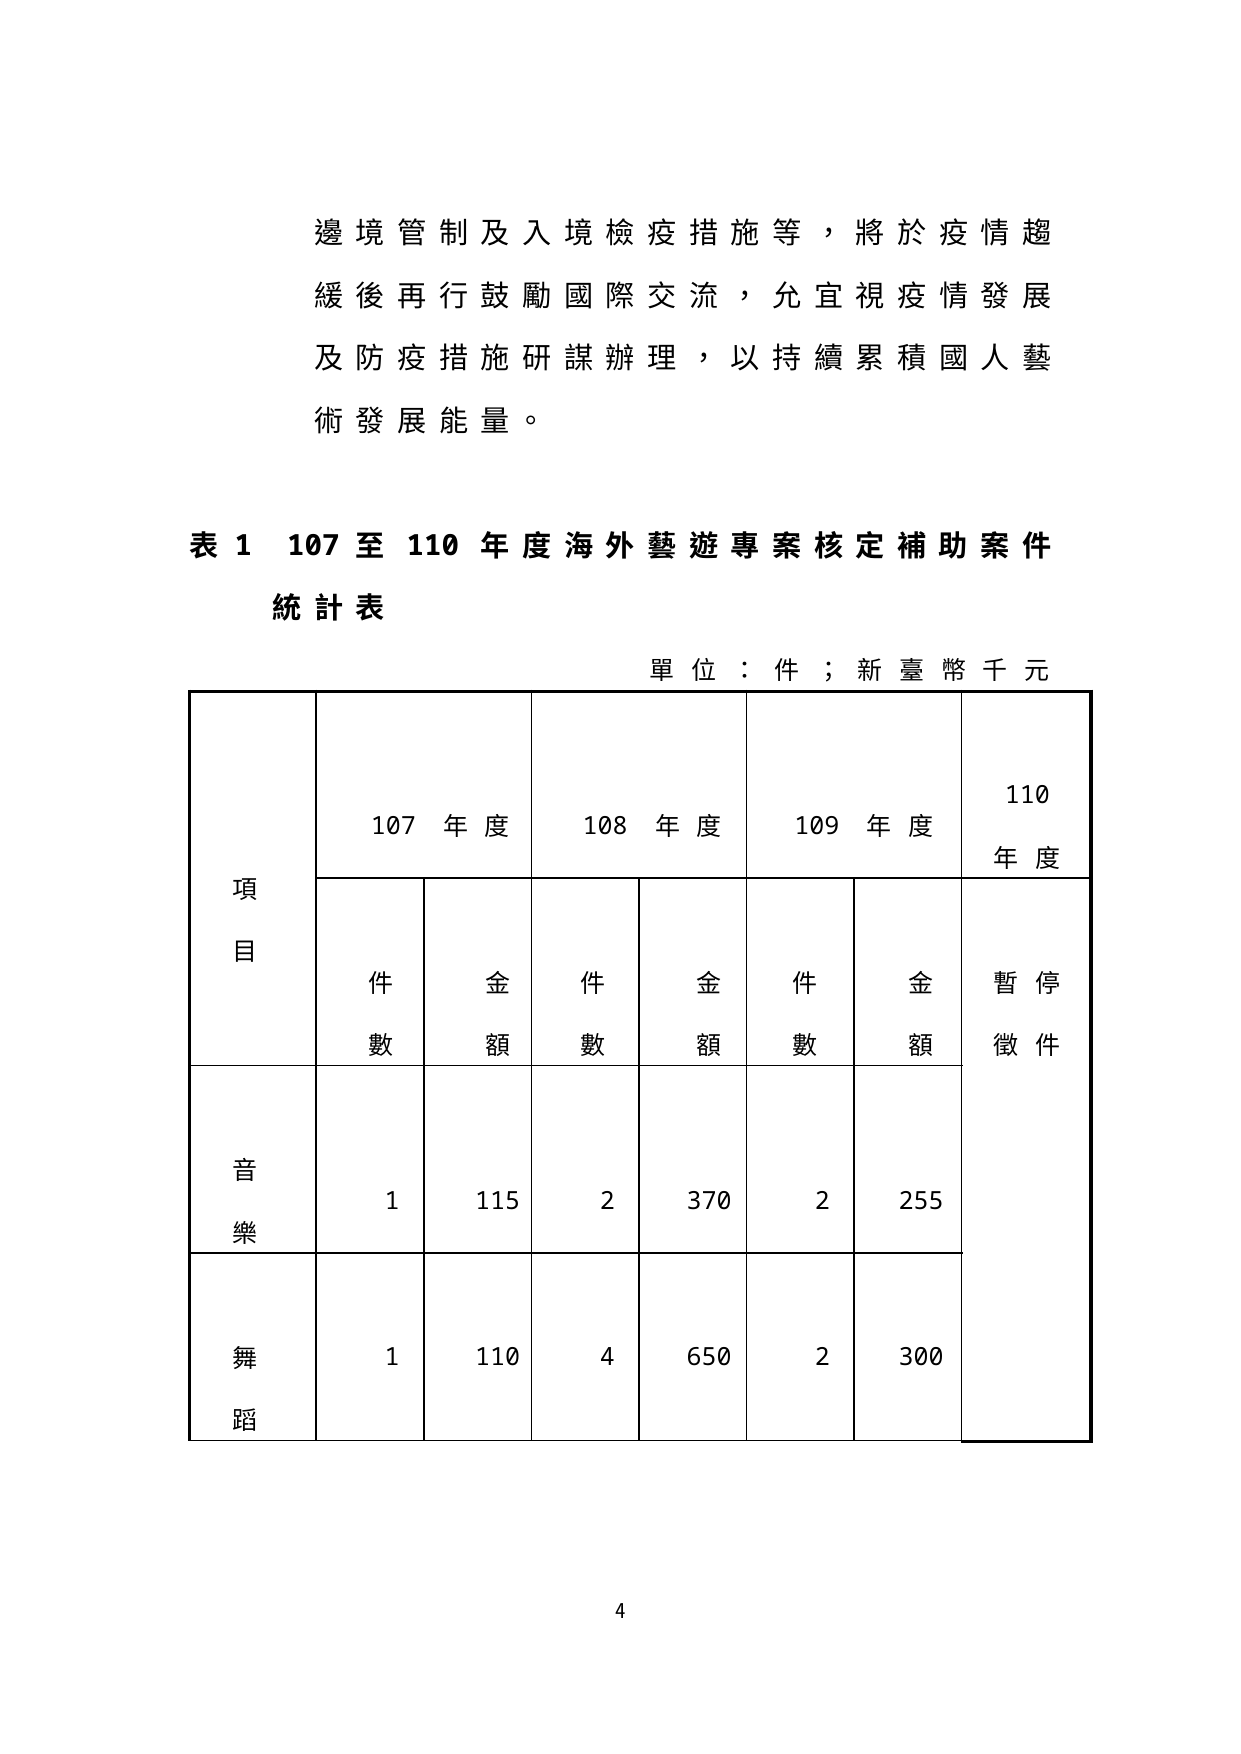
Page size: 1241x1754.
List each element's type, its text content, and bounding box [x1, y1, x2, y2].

table_cell 4 [532, 1254, 638, 1439]
table_cell 1 [317, 1254, 423, 1439]
table_header 109年度 [747, 693, 961, 877]
table_header 108年度 [532, 693, 746, 877]
table_cell 金額 [640, 879, 746, 1064]
table_cell 650 [640, 1254, 746, 1439]
table_cell 件數 [317, 879, 423, 1064]
table_cell 件數 [747, 879, 853, 1064]
table_cell 115 [425, 1066, 531, 1252]
table_cell 暫停徵件 [962, 879, 1089, 1439]
table_header 項 目 [191, 693, 315, 1064]
table_cell 件數 [532, 879, 638, 1064]
table_cell 370 [640, 1066, 746, 1252]
table_cell 300 [855, 1254, 961, 1439]
table_cell 金額 [855, 879, 961, 1064]
table_cell 2 [747, 1066, 853, 1252]
table_cell 110 [425, 1254, 531, 1439]
table_cell 255 [855, 1066, 961, 1252]
text 單位：件；新臺幣千元 [242, 627, 1058, 689]
table_cell 2 [532, 1066, 638, 1252]
table_cell 2 [747, 1254, 853, 1439]
table_cell 金額 [425, 879, 531, 1064]
table_header 107年度 [317, 693, 531, 877]
text 據國藝會統計資料顯示，107至109年度核定「海外藝遊專案」補助件數分別為17件、15件及14件，補助金額為236萬元、250萬元及200萬元，補助案件涵蓋音樂、舞蹈、戲劇、視覺藝術、文學及視聽媒體等領域，惟110年度補助案經董事會決議收件延後辦理，後續將視疫情發展，再行規劃(詳表1)。據國藝會表示，本專案因受新冠肺炎疫情影響，評估國外陸續解除邊境管制及入境檢疫措施等，將於疫情趨緩後再行鼓勵國際交流，允宜視疫情發展及防疫措施研謀辦理，以持續累積國人藝術發展能量。 [271, 189, 1058, 439]
table_cell 舞蹈 [191, 1254, 315, 1439]
text 表1 107至110年度海外藝遊專案核定補助案件統計表 [177, 502, 1058, 627]
table_cell 1 [317, 1066, 423, 1252]
table_header 110年度 [962, 693, 1089, 877]
table_cell 音樂 [191, 1066, 315, 1252]
